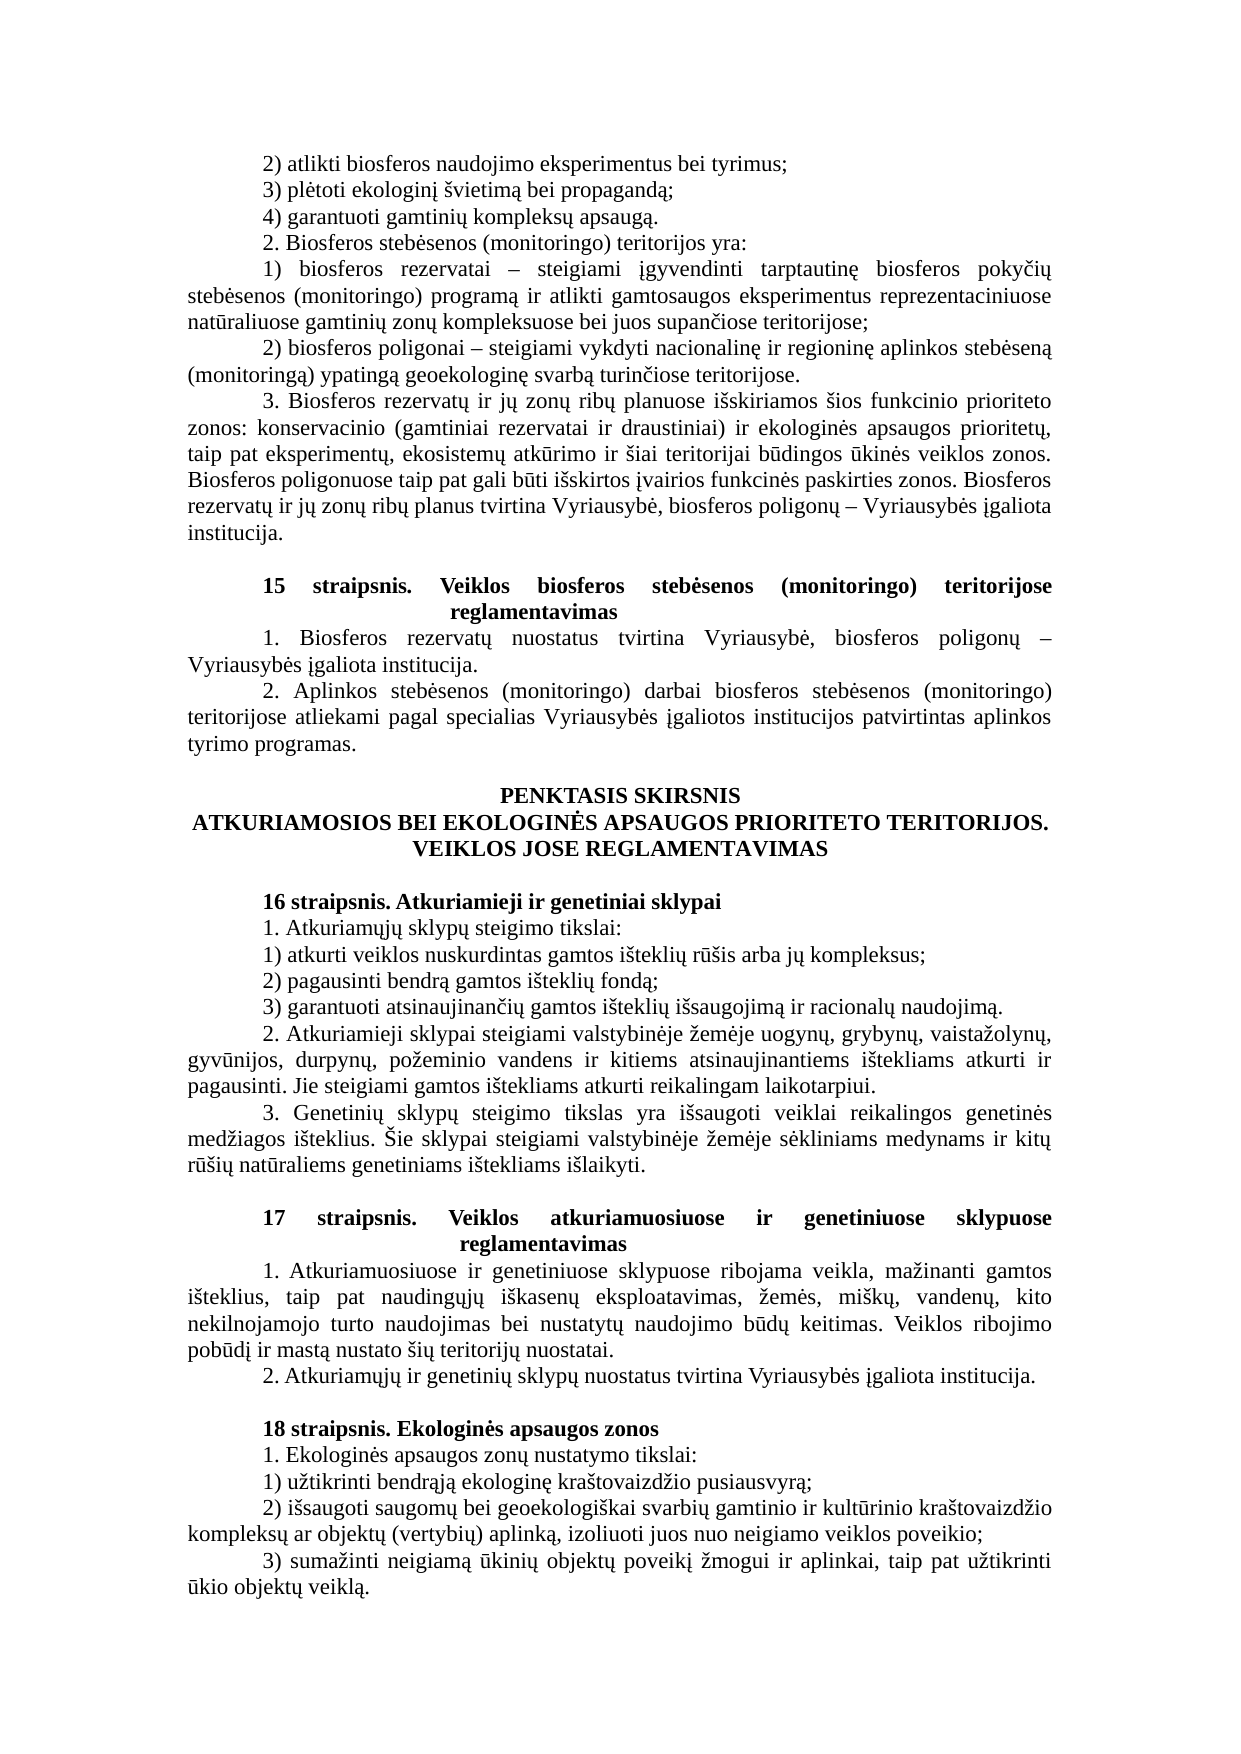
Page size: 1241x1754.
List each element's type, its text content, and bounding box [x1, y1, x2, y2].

text 2. Atkuriamieji sklypai steigiami valstybinėje žemėje uogynų, grybynų, vaistažolynų, gyvūnijos, durpynų, požeminio vandens ir kitiems atsinaujinantiems ištekliams atkurti ir pagausinti. Jie steigiami gamtos ištekliams atkurti reikalingam laikotarpiui. [187, 1020, 1053, 1099]
text 1) atkurti veiklos nuskurdintas gamtos išteklių rūšis arba jų kompleksus; [187, 941, 1053, 967]
text 2. Atkuriamųjų ir genetinių sklypų nuostatus tvirtina Vyriausybės įgaliota institucija. [187, 1362, 1053, 1389]
subtitle 15 straipsnis. Veiklos biosferos stebėsenos (monitoringo) teritorijose reglamentavimas [262, 572, 1053, 624]
text 3. Genetinių sklypų steigimo tikslas yra išsaugoti veiklai reikalingos genetinės medžiagos išteklius. Šie sklypai steigiami valstybinėje žemėje sėkliniams medynams ir kitų rūšių natūraliems genetiniams ištekliams išlaikyti. [187, 1099, 1053, 1178]
text 2. Biosferos stebėsenos (monitoringo) teritorijos yra: [187, 229, 1053, 255]
text 3) garantuoti atsinaujinančių gamtos išteklių išsaugojimą ir racionalų naudojimą. [187, 993, 1053, 1020]
text 2) išsaugoti saugomų bei geoekologiškai svarbių gamtinio ir kultūrinio kraštovaizdžio kompleksų ar objektų (vertybių) aplinką, izoliuoti juos nuo neigiamo veiklos poveikio; [187, 1494, 1053, 1547]
text 1) užtikrinti bendrąją ekologinę kraštovaizdžio pusiausvyrą; [187, 1468, 1053, 1494]
text 1) biosferos rezervatai – steigiami įgyvendinti tarptautinę biosferos pokyčių stebėsenos (monitoringo) programą ir atlikti gamtosaugos eksperimentus reprezentaciniuose natūraliuose gamtinių zonų kompleksuose bei juos supančiose teritorijose; [187, 255, 1053, 334]
text 1. Atkuriamuosiuose ir genetiniuose sklypuose ribojama veikla, mažinanti gamtos išteklius, taip pat naudingųjų iškasenų eksploatavimas, žemės, miškų, vandenų, kito nekilnojamojo turto naudojimas bei nustatytų naudojimo būdų keitimas. Veiklos ribojimo pobūdį ir mastą nustato šių teritorijų nuostatai. [187, 1257, 1053, 1362]
text 2) biosferos poligonai – steigiami vykdyti nacionalinę ir regioninę aplinkos stebėseną (monitoringą) ypatingą geoekologinę svarbą turinčiose teritorijose. [187, 334, 1053, 387]
subtitle 17 straipsnis. Veiklos atkuriamuosiuose ir genetiniuose sklypuose reglamentavimas [262, 1204, 1053, 1257]
text 2. Aplinkos stebėsenos (monitoringo) darbai biosferos stebėsenos (monitoringo) teritorijose atliekami pagal specialias Vyriausybės įgaliotos institucijos patvirtintas aplinkos tyrimo programas. [187, 677, 1053, 756]
subtitle 18 straipsnis. Ekologinės apsaugos zonos [187, 1415, 1053, 1441]
text 3) sumažinti neigiamą ūkinių objektų poveikį žmogui ir aplinkai, taip pat užtikrinti ūkio objektų veiklą. [187, 1547, 1053, 1599]
text 3. Biosferos rezervatų ir jų zonų ribų planuose išskiriamos šios funkcinio prioriteto zonos: konservacinio (gamtiniai rezervatai ir draustiniai) ir ekologinės apsaugos prioritetų, taip pat eksperimentų, ekosistemų atkūrimo ir šiai teritorijai būdingos ūkinės veiklos zonos. Biosferos poligonuose taip pat gali būti išskirtos įvairios funkcinės paskirties zonos. Biosferos rezervatų ir jų zonų ribų planus tvirtina Vyriausybė, biosferos poligonų – Vyriausybės įgaliota institucija. [187, 387, 1053, 545]
text 2) pagausinti bendrą gamtos išteklių fondą; [187, 967, 1053, 993]
subtitle 16 straipsnis. Atkuriamieji ir genetiniai sklypai [187, 888, 1053, 914]
subtitle PENKTASIS SKIRSNIS [187, 782, 1053, 809]
text 1. Atkuriamųjų sklypų steigimo tikslai: [187, 914, 1053, 941]
text 1. Biosferos rezervatų nuostatus tvirtina Vyriausybė, biosferos poligonų – Vyriausybės įgaliota institucija. [187, 624, 1053, 677]
subtitle atkUriAmoSIOS bei EKOLOGINĖS APSAUGOS PRIORITETO TERITORIJOS. veiklos jose reglamentavimas [187, 809, 1053, 862]
text 3) plėtoti ekologinį švietimą bei propagandą; [187, 176, 1053, 203]
text 2) atlikti biosferos naudojimo eksperimentus bei tyrimus; [187, 150, 1053, 176]
text 4) garantuoti gamtinių kompleksų apsaugą. [187, 203, 1053, 229]
text 1. Ekologinės apsaugos zonų nustatymo tikslai: [187, 1441, 1053, 1468]
